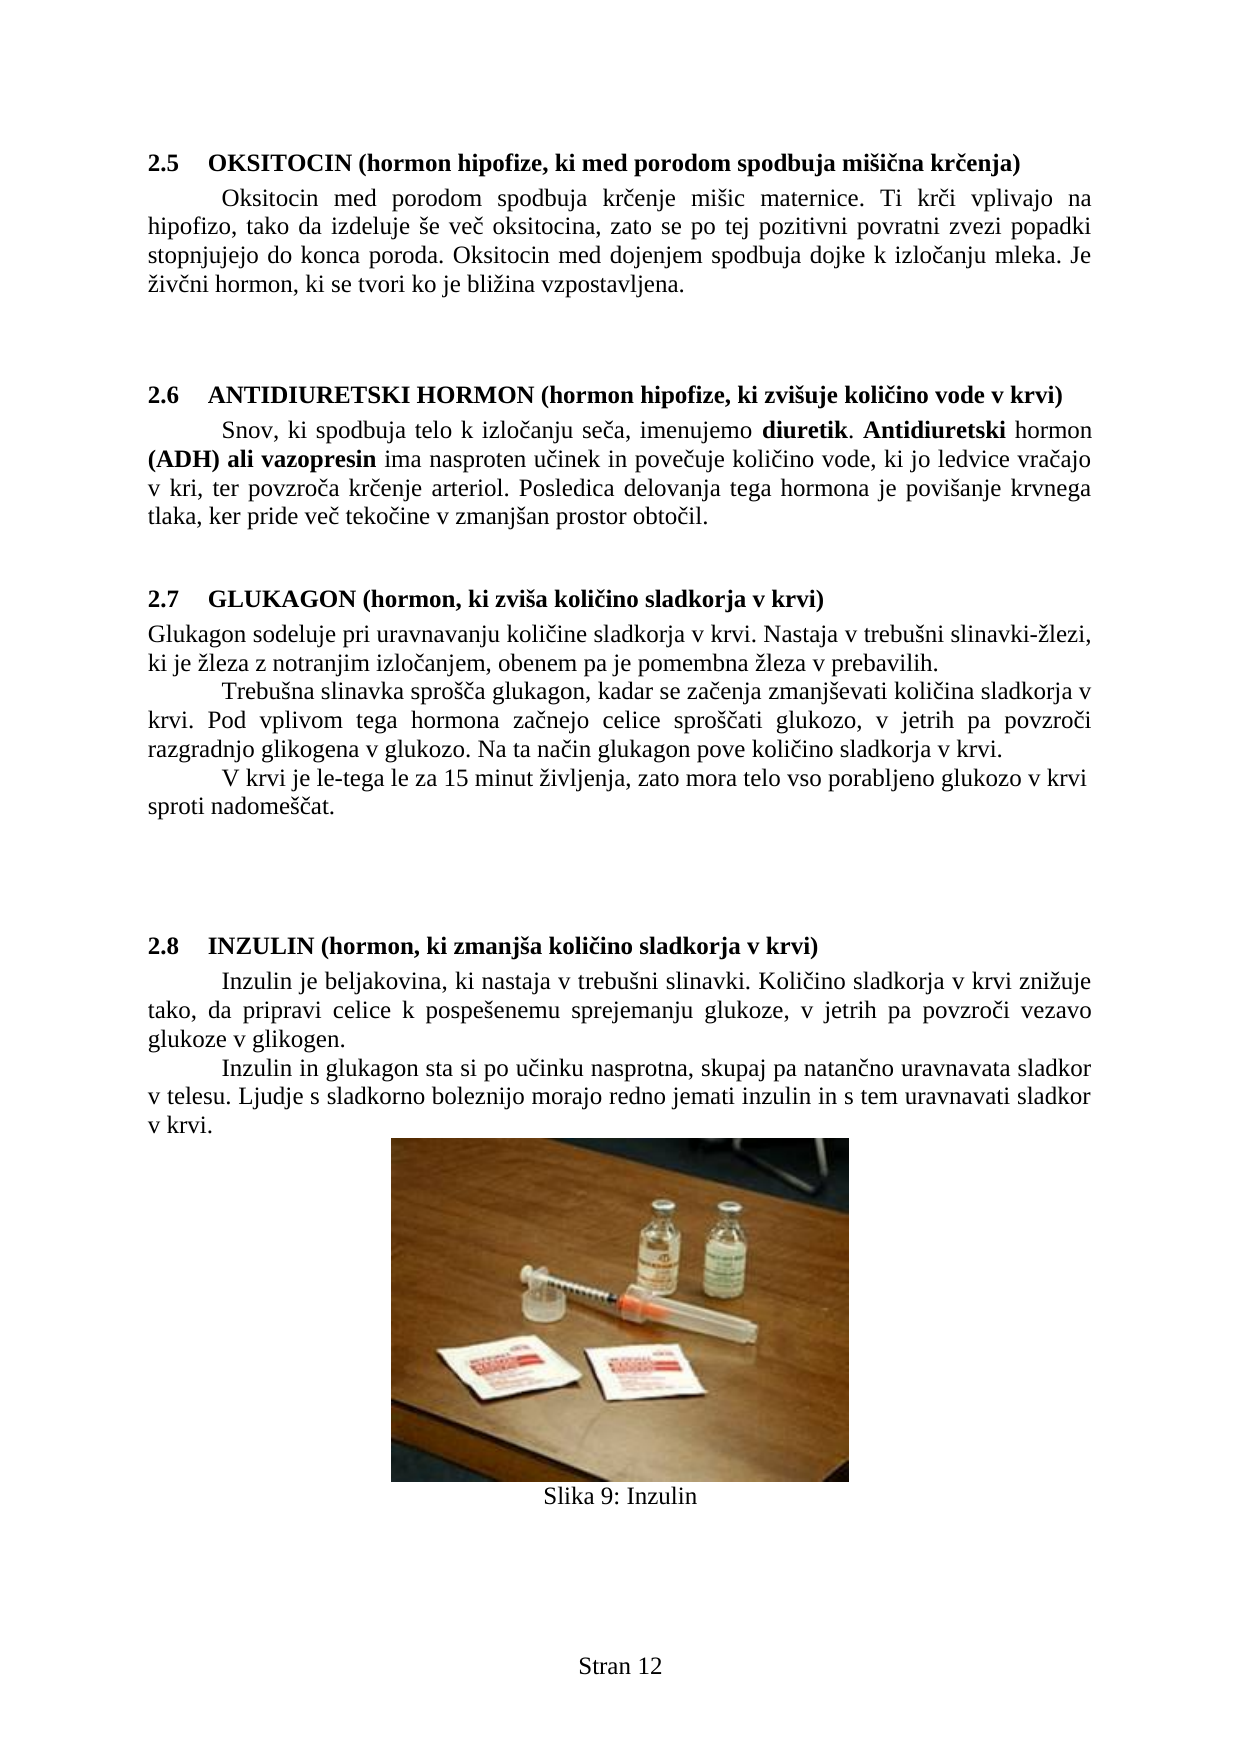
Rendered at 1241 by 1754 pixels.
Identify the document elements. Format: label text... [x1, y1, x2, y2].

subtitle INZULIN (hormon, ki zmanjša količino sladkorja v krvi) [148, 931, 1092, 960]
picture [391, 1138, 849, 1482]
text Oksitocin med porodom spodbuja krčenje mišic maternice. Ti krči vplivajo na hipofizo, tako da izdeluje še več oksitocina, zato se po tej pozitivni povratni zvezi popadki stopnjujejo do konca poroda. Oksitocin med dojenjem spodbuja dojke k izločanju mleka. Je živčni hormon, ki se tvori ko je bližina vzpostavljena. [148, 183, 1092, 298]
subtitle OKSITOCIN (hormon hipofize, ki med porodom spodbuja mišična krčenja) [148, 148, 1092, 176]
text V krvi je le-tega le za 15 minut življenja, zato mora telo vso porabljeno glukozo v krvi sproti nadomeščat. [148, 763, 1092, 820]
text Inzulin je beljakovina, ki nastaja v trebušni slinavki. Količino sladkorja v krvi znižuje tako, da pripravi celice k pospešenemu sprejemanju glukoze, v jetrih pa povzroči vezavo glukoze v glikogen. [148, 966, 1092, 1053]
text Snov, ki spodbuja telo k izločanju seča, imenujemo diuretik. Antidiuretski hormon (ADH) ali vazopresin ima nasproten učinek in povečuje količino vode, ki jo ledvice vračajo v kri, ter povzroča krčenje arteriol. Posledica delovanja tega hormona je povišanje krvnega tlaka, ker pride več tekočine v zmanjšan prostor obtočil. [148, 415, 1092, 530]
text Glukagon sodeluje pri uravnavanju količine sladkorja v krvi. Nastaja v trebušni slinavki-žlezi, ki je žleza z notranjim izločanjem, obenem pa je pomembna žleza v prebavilih. Trebušna slinavka sprošča glukagon, kadar se začenja zmanjševati količina sladkorja v krvi. Pod vplivom tega hormona začnejo celice sproščati glukozo, v jetrih pa povzroči razgradnjo glikogena v glukozo. Na ta način glukagon pove količino sladkorja v krvi. [148, 619, 1092, 763]
text Slika 9: Inzulin [148, 1481, 1092, 1510]
subtitle GLUKAGON (hormon, ki zviša količino sladkorja v krvi) [148, 584, 1092, 613]
subtitle ANTIDIURETSKI HORMON (hormon hipofize, ki zvišuje količino vode v krvi) [148, 380, 1092, 409]
text Inzulin in glukagon sta si po učinku nasprotna, skupaj pa natančno uravnavata sladkor v telesu. Ljudje s sladkorno boleznijo morajo redno jemati inzulin in s tem uravnavati sladkor v krvi. [148, 1053, 1092, 1139]
